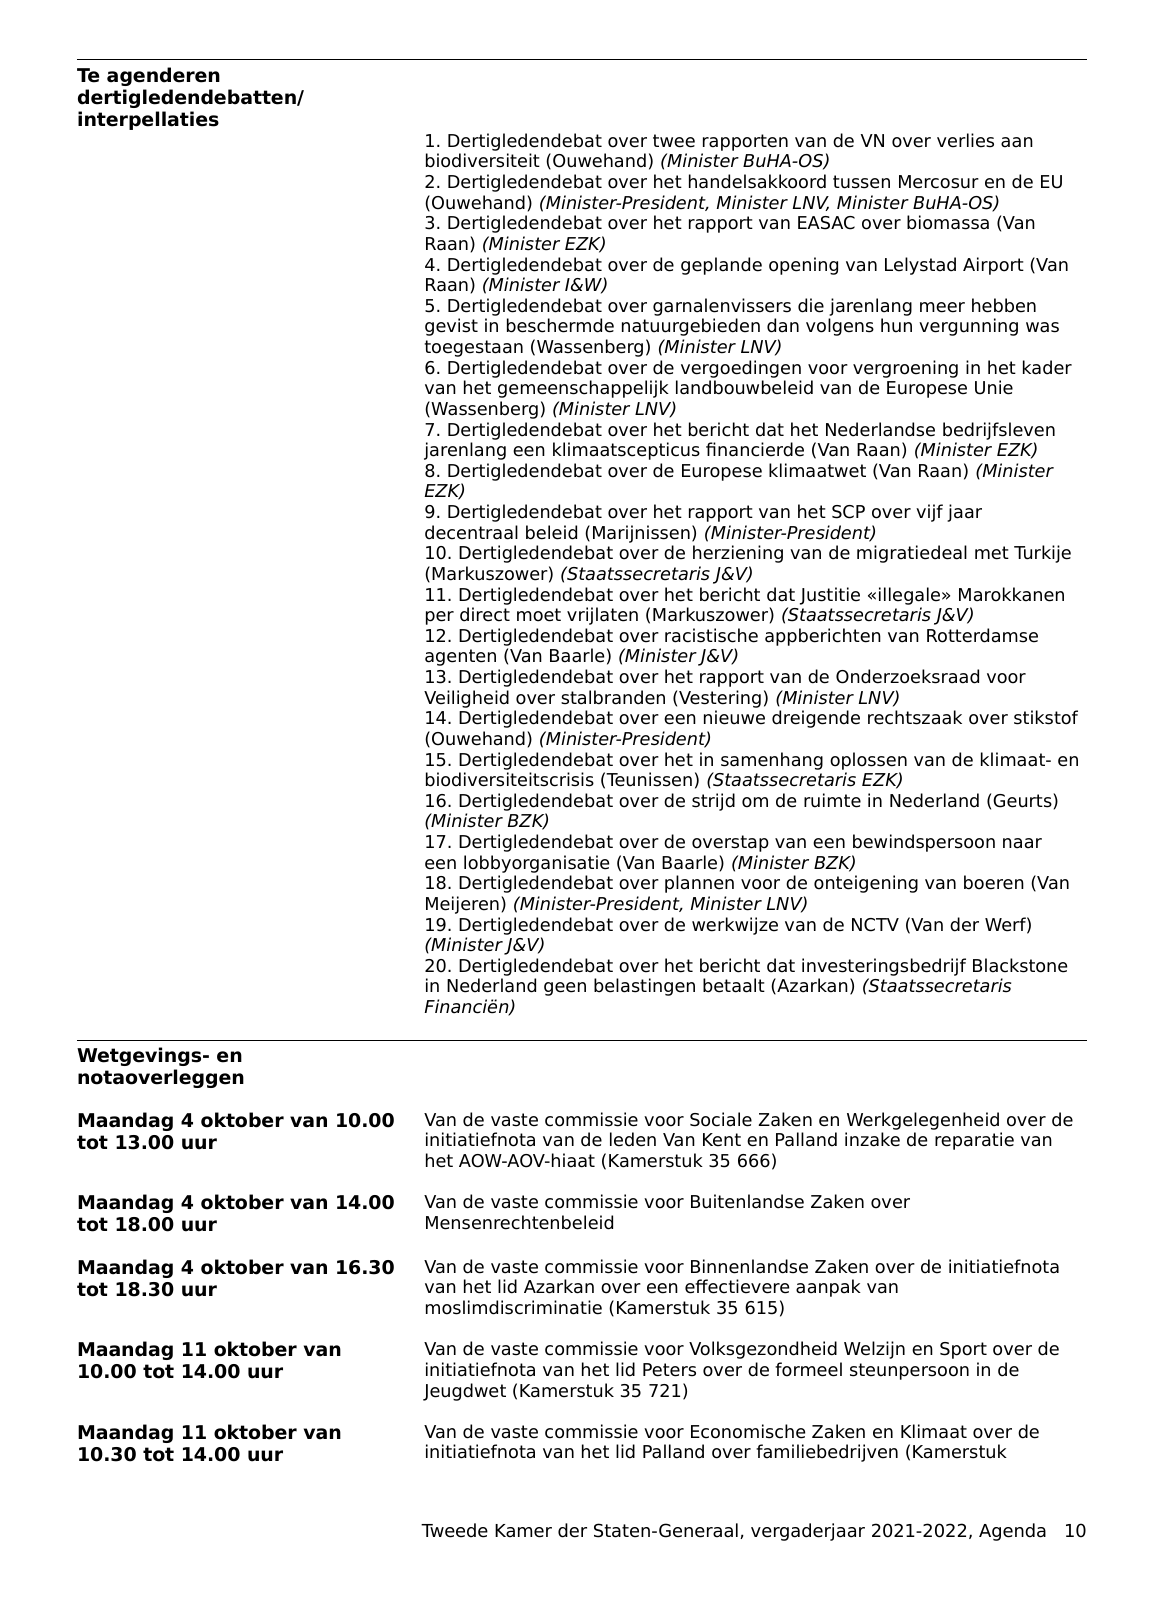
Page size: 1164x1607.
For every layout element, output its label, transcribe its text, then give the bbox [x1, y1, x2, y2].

table_cell [418, 1236, 1087, 1257]
table_cell [401, 791, 418, 832]
table_cell Maandag 4 oktober van 16.30 tot 18.30 uur [77, 1257, 401, 1319]
table_cell [418, 1089, 1087, 1110]
table_cell [77, 131, 401, 172]
table_header [418, 60, 1087, 131]
table_cell 2. Dertigledendebat over het handelsakkoord tussen Mercosur en de EU (Ouwehand) (Minister-President, Minister LNV, Minister BuHA-OS) [418, 172, 1087, 213]
table_cell 16. Dertigledendebat over de strijd om de ruimte in Nederland (Geurts) (Minister BZK) [418, 791, 1087, 832]
table_cell 10. Dertigledendebat over de herziening van de migratiedeal met Turkije (Markuszower) (Staatssecretaris J&V) [418, 543, 1087, 584]
table_cell [77, 1089, 401, 1110]
table_cell [401, 1192, 418, 1236]
table_cell [77, 1401, 401, 1422]
table_cell 9. Dertigledendebat over het rapport van het SCP over vijf jaar decentraal beleid (Marijnissen) (Minister-President) [418, 502, 1087, 543]
table_header [401, 60, 418, 131]
table_cell [401, 1172, 418, 1192]
table_cell Maandag 4 oktober van 14.00 tot 18.00 uur [77, 1192, 401, 1236]
table_cell Van de vaste commissie voor Volksgezondheid Welzijn en Sport over de initiatiefnota van het lid Peters over de formeel steunpersoon in de Jeugdwet (Kamerstuk 35 721) [418, 1339, 1087, 1401]
table_cell [401, 420, 418, 461]
table_cell [77, 1172, 401, 1192]
table_cell [401, 461, 418, 502]
table_cell [77, 750, 401, 791]
table_cell [401, 502, 418, 543]
table_cell [77, 667, 401, 708]
table_cell Maandag 11 oktober van 10.30 tot 14.00 uur [77, 1422, 401, 1466]
table_cell 12. Dertigledendebat over racistische appberichten van Rotterdamse agenten (Van Baarle) (Minister J&V) [418, 626, 1087, 667]
table_cell 17. Dertigledendebat over de overstap van een bewindspersoon naar een lobbyorganisatie (Van Baarle) (Minister BZK) [418, 832, 1087, 873]
table_cell [418, 1401, 1087, 1422]
table_cell [77, 956, 401, 1018]
table_cell 18. Dertigledendebat over plannen voor de onteigening van boeren (Van Meijeren) (Minister-President, Minister LNV) [418, 873, 1087, 914]
table_cell [401, 296, 418, 358]
table_cell Van de vaste commissie voor Buitenlandse Zaken over Mensenrechtenbeleid [418, 1192, 1087, 1236]
table_cell [77, 832, 401, 873]
table_cell [77, 255, 401, 296]
table_cell [77, 585, 401, 626]
table_cell 3. Dertigledendebat over het rapport van EASAC over biomassa (Van Raan) (Minister EZK) [418, 213, 1087, 254]
table_cell [401, 1236, 418, 1257]
table_cell [401, 358, 418, 419]
table_cell 13. Dertigledendebat over het rapport van de Onderzoeksraad voor Veiligheid over stalbranden (Vestering) (Minister LNV) [418, 667, 1087, 708]
table_cell [401, 1401, 418, 1422]
table_cell [401, 131, 418, 172]
table_header [401, 1041, 418, 1089]
table_cell [401, 750, 418, 791]
table_cell [77, 502, 401, 543]
table_cell [401, 1110, 418, 1172]
table_cell 8. Dertigledendebat over de Europese klimaatwet (Van Raan) (Minister EZK) [418, 461, 1087, 502]
table_cell [401, 956, 418, 1018]
table_cell [401, 1422, 418, 1466]
table_cell [77, 626, 401, 667]
table_cell [77, 358, 401, 419]
table_cell 14. Dertigledendebat over een nieuwe dreigende rechtszaak over stikstof (Ouwehand) (Minister-President) [418, 708, 1087, 749]
table_cell [401, 626, 418, 667]
table_cell [401, 213, 418, 254]
table_cell 11. Dertigledendebat over het bericht dat Justitie «illegale» Marokkanen per direct moet vrijlaten (Markuszower) (Staatssecretaris J&V) [418, 585, 1087, 626]
table_cell Maandag 4 oktober van 10.00 tot 13.00 uur [77, 1110, 401, 1172]
table_cell [77, 915, 401, 956]
table_cell [77, 213, 401, 254]
table_cell [77, 1319, 401, 1339]
table_cell [401, 708, 418, 749]
table_cell Van de vaste commissie voor Binnenlandse Zaken over de initiatiefnota van het lid Azarkan over een effectievere aanpak van moslimdiscriminatie (Kamerstuk 35 615) [418, 1257, 1087, 1319]
table_cell Van de vaste commissie voor Sociale Zaken en Werkgelegenheid over de initiatiefnota van de leden Van Kent en Palland inzake de reparatie van het AOW-AOV-hiaat (Kamerstuk 35 666) [418, 1110, 1087, 1172]
table_cell 1. Dertigledendebat over twee rapporten van de VN over verlies aan biodiversiteit (Ouwehand) (Minister BuHA-OS) [418, 131, 1087, 172]
table_cell [401, 832, 418, 873]
table_cell Maandag 11 oktober van 10.00 tot 14.00 uur [77, 1339, 401, 1401]
table_header Te agenderen dertigledendebatten/ interpellaties [77, 60, 401, 131]
table_cell [401, 585, 418, 626]
table_cell [77, 420, 401, 461]
table_cell [77, 1236, 401, 1257]
table_cell [77, 172, 401, 213]
table_cell [401, 255, 418, 296]
table_cell [401, 667, 418, 708]
table_header [418, 1041, 1087, 1089]
table_cell [401, 1257, 418, 1319]
table_cell 5. Dertigledendebat over garnalenvissers die jarenlang meer hebben gevist in beschermde natuurgebieden dan volgens hun vergunning was toegestaan (Wassenberg) (Minister LNV) [418, 296, 1087, 358]
table_cell [77, 708, 401, 749]
table_cell [418, 1172, 1087, 1192]
table_cell [77, 873, 401, 914]
table_header Wetgevings- en notaoverleggen [77, 1041, 401, 1089]
table_cell [77, 543, 401, 584]
table_cell [77, 791, 401, 832]
table_cell [418, 1319, 1087, 1339]
table_cell [77, 461, 401, 502]
table_cell [401, 172, 418, 213]
table_cell 15. Dertigledendebat over het in samenhang oplossen van de klimaat- en biodiversiteitscrisis (Teunissen) (Staatssecretaris EZK) [418, 750, 1087, 791]
table_cell [401, 1319, 418, 1339]
table_cell [401, 873, 418, 914]
table_cell [401, 915, 418, 956]
table_cell Van de vaste commissie voor Economische Zaken en Klimaat over de initiatiefnota van het lid Palland over familiebedrijven (Kamerstuk [418, 1422, 1087, 1466]
table_cell 7. Dertigledendebat over het bericht dat het Nederlandse bedrijfsleven jarenlang een klimaatscepticus financierde (Van Raan) (Minister EZK) [418, 420, 1087, 461]
table_cell [401, 1339, 418, 1401]
table_cell [401, 1089, 418, 1110]
table_cell [401, 543, 418, 584]
table_cell [77, 296, 401, 358]
table_cell 19. Dertigledendebat over de werkwijze van de NCTV (Van der Werf) (Minister J&V) [418, 915, 1087, 956]
table_cell 4. Dertigledendebat over de geplande opening van Lelystad Airport (Van Raan) (Minister I&W) [418, 255, 1087, 296]
table_cell 6. Dertigledendebat over de vergoedingen voor vergroening in het kader van het gemeenschappelijk landbouwbeleid van de Europese Unie (Wassenberg) (Minister LNV) [418, 358, 1087, 419]
table_cell 20. Dertigledendebat over het bericht dat investeringsbedrijf Blackstone in Nederland geen belastingen betaalt (Azarkan) (Staatssecretaris Financiën) [418, 956, 1087, 1018]
